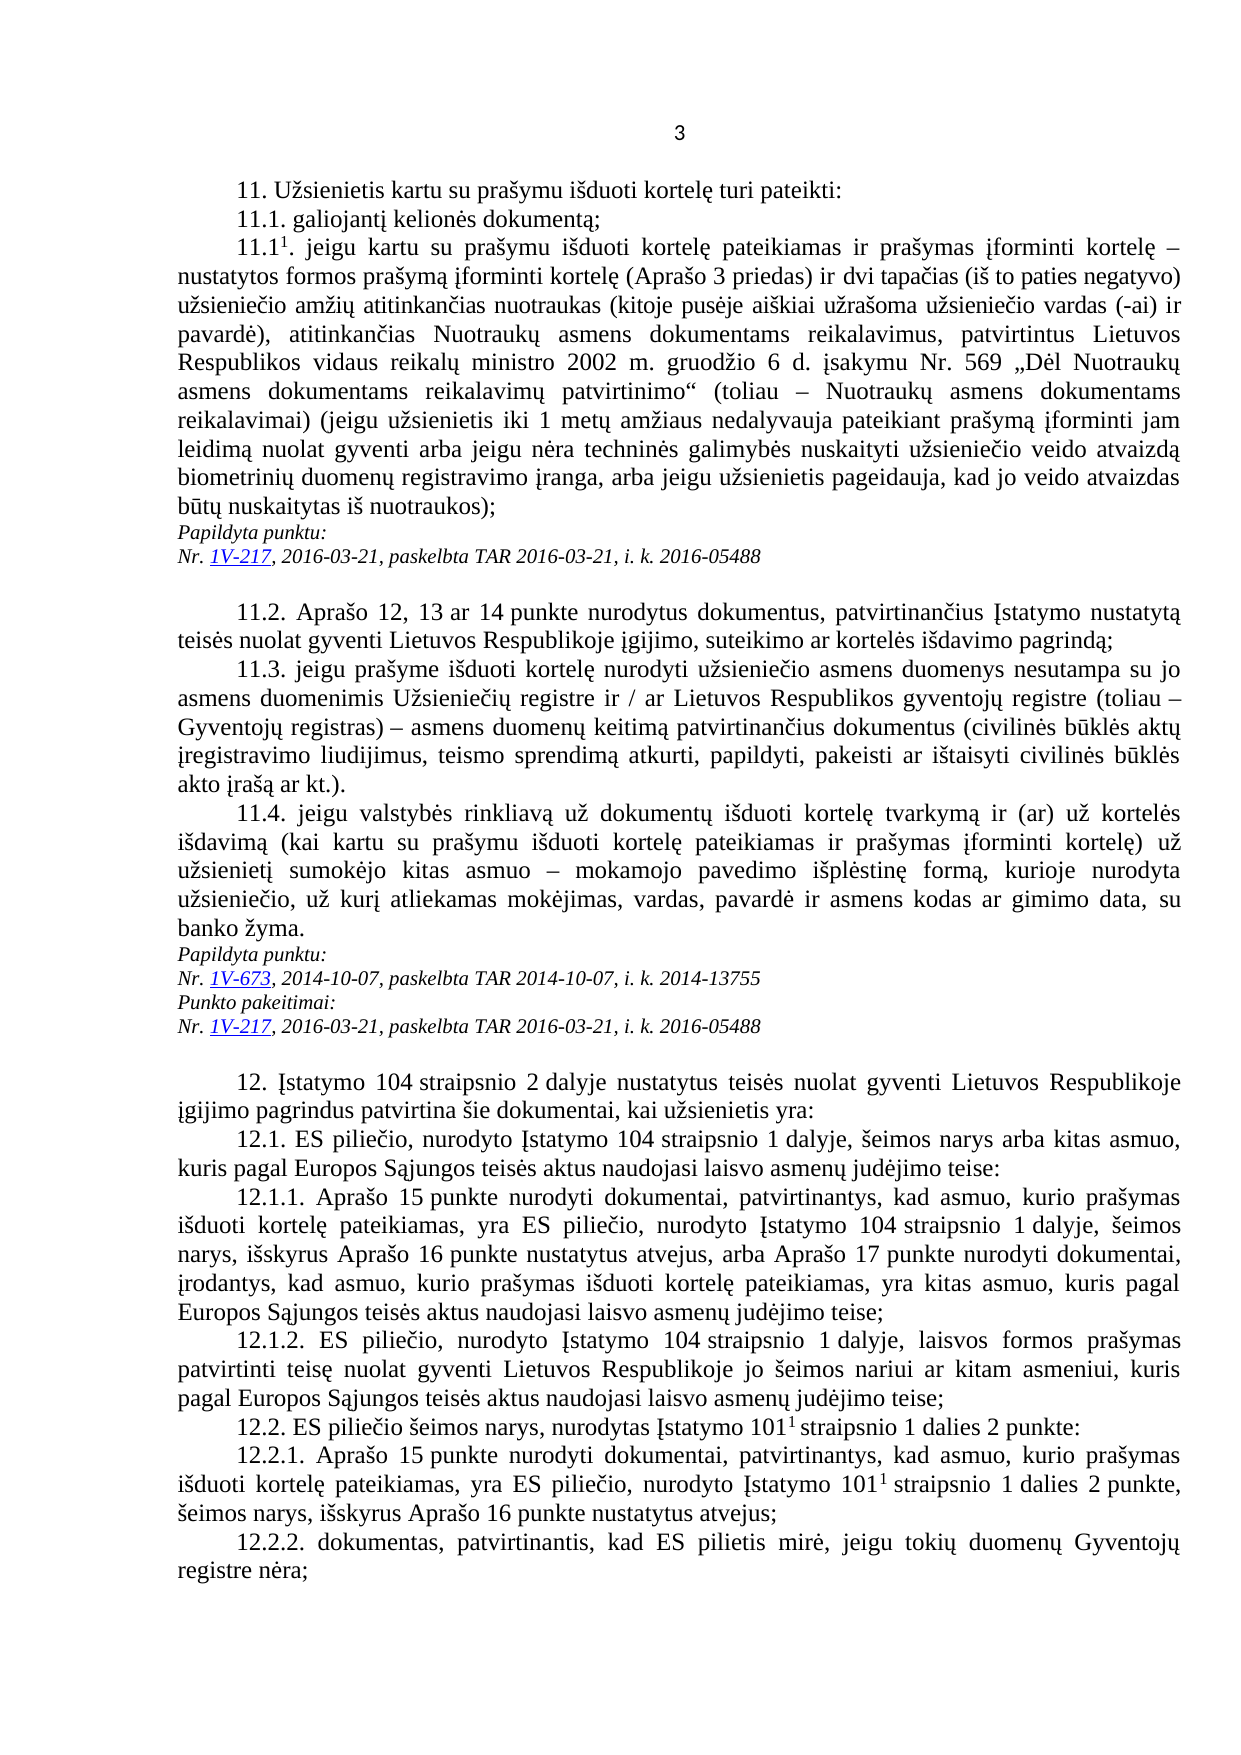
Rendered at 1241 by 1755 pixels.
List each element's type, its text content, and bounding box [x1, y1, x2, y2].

text 11.1. galiojantį kelionės dokumentą; [177, 204, 1181, 232]
text Nr. 1V-673, 2014-10-07, paskelbta TAR 2014-10-07, i. k. 2014-13755 [177, 966, 1181, 990]
text 11.4. jeigu valstybės rinkliavą už dokumentų išduoti kortelę tvarkymą ir (ar) už kortelės išdavimą (kai kartu su prašymu išduoti kortelę pateikiamas ir prašymas įforminti kortelę) už užsienietį sumokėjo kitas asmuo – mokamojo pavedimo išplėstinę formą, kurioje nurodyta užsieniečio, už kurį atliekamas mokėjimas, vardas, pavardė ir asmens kodas ar gimimo data, su banko žyma. [177, 798, 1181, 942]
text Papildyta punktu: [177, 942, 1181, 966]
text Nr. 1V-217, 2016-03-21, paskelbta TAR 2016-03-21, i. k. 2016-05488 [177, 1014, 1181, 1038]
text 12.2.1. Aprašo 15 punkte nurodyti dokumentai, patvirtinantys, kad asmuo, kurio prašymas išduoti kortelę pateikiamas, yra ES piliečio, nurodyto Įstatymo 1011 straipsnio 1 dalies 2 punkte, šeimos narys, išskyrus Aprašo 16 punkte nustatytus atvejus; [177, 1441, 1181, 1527]
text 12.1. ES piliečio, nurodyto Įstatymo 104 straipsnio 1 dalyje, šeimos narys arba kitas asmuo, kuris pagal Europos Sąjungos teisės aktus naudojasi laisvo asmenų judėjimo teise: [177, 1124, 1181, 1182]
text Papildyta punktu: [177, 520, 1181, 544]
text Nr. 1V-217, 2016-03-21, paskelbta TAR 2016-03-21, i. k. 2016-05488 [177, 544, 1181, 568]
text 11. Užsienietis kartu su prašymu išduoti kortelę turi pateikti: [177, 175, 1181, 204]
text 12.2.2. dokumentas, patvirtinantis, kad ES pilietis mirė, jeigu tokių duomenų Gyventojų registre nėra; [177, 1527, 1181, 1584]
text 11.3. jeigu prašyme išduoti kortelę nurodyti užsieniečio asmens duomenys nesutampa su jo asmens duomenimis Užsieniečių registre ir / ar Lietuvos Respublikos gyventojų registre (toliau – Gyventojų registras) – asmens duomenų keitimą patvirtinančius dokumentus (civilinės būklės aktų įregistravimo liudijimus, teismo sprendimą atkurti, papildyti, pakeisti ar ištaisyti civilinės būklės akto įrašą ar kt.). [177, 654, 1181, 798]
text 12.1.1. Aprašo 15 punkte nurodyti dokumentai, patvirtinantys, kad asmuo, kurio prašymas išduoti kortelę pateikiamas, yra ES piliečio, nurodyto Įstatymo 104 straipsnio 1 dalyje, šeimos narys, išskyrus Aprašo 16 punkte nustatytus atvejus, arba Aprašo 17 punkte nurodyti dokumentai, įrodantys, kad asmuo, kurio prašymas išduoti kortelę pateikiamas, yra kitas asmuo, kuris pagal Europos Sąjungos teisės aktus naudojasi laisvo asmenų judėjimo teise; [177, 1182, 1181, 1326]
text Punkto pakeitimai: [177, 990, 1181, 1014]
text 12.2. ES piliečio šeimos narys, nurodytas Įstatymo 1011 straipsnio 1 dalies 2 punkte: [177, 1412, 1181, 1441]
text 12.1.2. ES piliečio, nurodyto Įstatymo 104 straipsnio 1 dalyje, laisvos formos prašymas patvirtinti teisę nuolat gyventi Lietuvos Respublikoje jo šeimos nariui ar kitam asmeniui, kuris pagal Europos Sąjungos teisės aktus naudojasi laisvo asmenų judėjimo teise; [177, 1326, 1181, 1412]
text 12. Įstatymo 104 straipsnio 2 dalyje nustatytus teisės nuolat gyventi Lietuvos Respublikoje įgijimo pagrindus patvirtina šie dokumentai, kai užsienietis yra: [177, 1067, 1181, 1124]
text 11.11. jeigu kartu su prašymu išduoti kortelę pateikiamas ir prašymas įforminti kortelę – nustatytos formos prašymą įforminti kortelę (Aprašo 3 priedas) ir dvi tapačias (iš to paties negatyvo) užsieniečio amžių atitinkančias nuotraukas (kitoje pusėje aiškiai užrašoma užsieniečio vardas (-ai) ir pavardė), atitinkančias Nuotraukų asmens dokumentams reikalavimus, patvirtintus Lietuvos Respublikos vidaus reikalų ministro 2002 m. gruodžio 6 d. įsakymu Nr. 569 „Dėl Nuotraukų asmens dokumentams reikalavimų patvirtinimo“ (toliau – Nuotraukų asmens dokumentams reikalavimai) (jeigu užsienietis iki 1 metų amžiaus nedalyvauja pateikiant prašymą įforminti jam leidimą nuolat gyventi arba jeigu nėra techninės galimybės nuskaityti užsieniečio veido atvaizdą biometrinių duomenų registravimo įranga, arba jeigu užsienietis pageidauja, kad jo veido atvaizdas būtų nuskaitytas iš nuotraukos); [177, 232, 1181, 520]
text 11.2. Aprašo 12, 13 ar 14 punkte nurodytus dokumentus, patvirtinančius Įstatymo nustatytą teisės nuolat gyventi Lietuvos Respublikoje įgijimo, suteikimo ar kortelės išdavimo pagrindą; [177, 597, 1181, 654]
